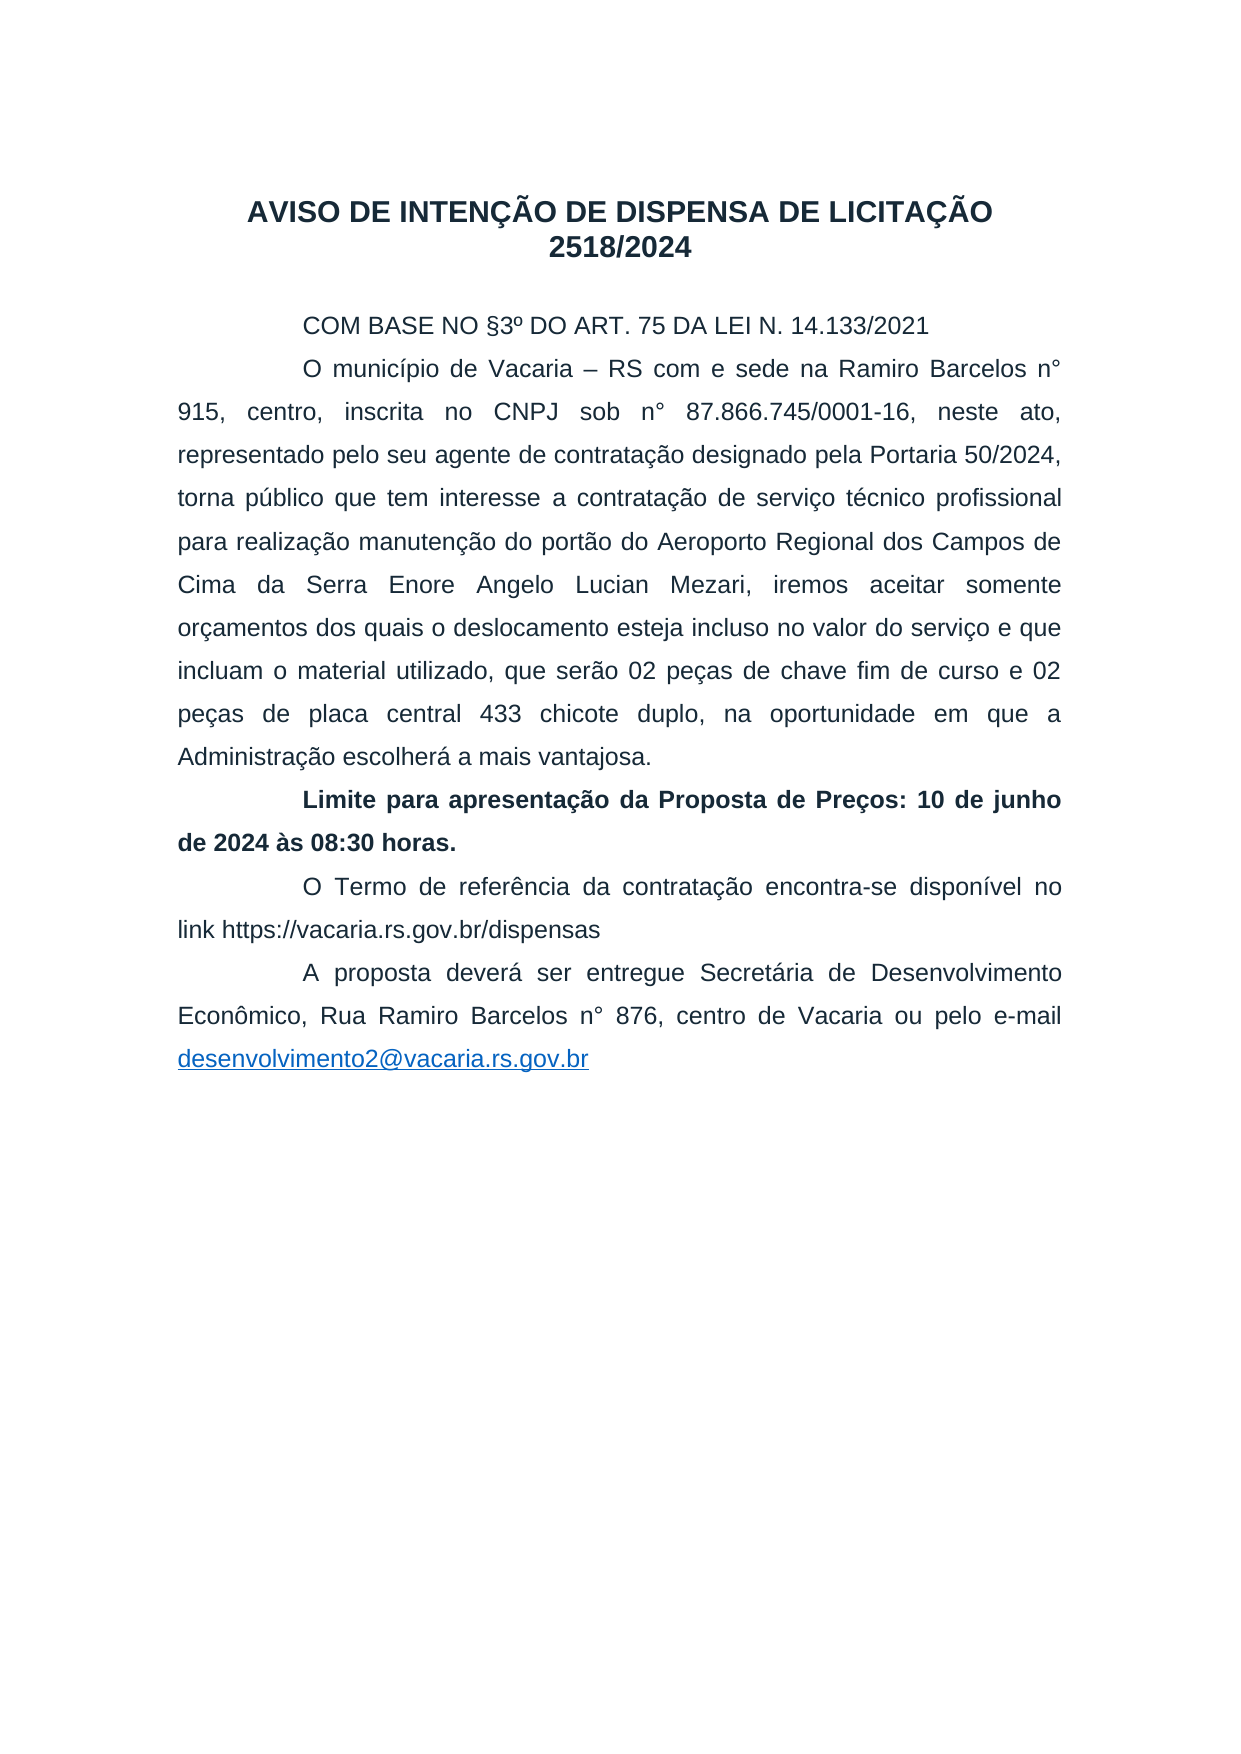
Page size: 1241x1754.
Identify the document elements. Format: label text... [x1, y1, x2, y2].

text O Termo de referência da contratação encontra-se disponível no link https://vacaria.rs.gov.br/dispensas [177, 872, 1063, 943]
text O município de Vacaria – RS com e sede na Ramiro Barcelos n° 915, centro, inscrita no CNPJ sob n° 87.866.745/0001-16, neste ato, representado pelo seu agente de contratação designado pela Portaria 50/2024, torna público que tem interesse a contratação de serviço técnico profissional para realização manutenção do portão do Aeroporto Regional dos Campos de Cima da Serra Enore Angelo Lucian Mezari, iremos aceitar somente orçamentos dos quais o deslocamento esteja incluso no valor do serviço e que incluam o material utilizado, que serão 02 peças de chave fim de curso e 02 peças de placa central 433 chicote duplo, na oportunidade em que a Administração escolherá a mais vantajosa. [177, 354, 1063, 771]
text COM BASE NO §3º DO ART. 75 DA LEI N. 14.133/2021 [177, 311, 1063, 340]
text Limite para apresentação da Proposta de Preços: 10 de junho de 2024 às 08:30 horas. [177, 785, 1063, 857]
text AVISO DE INTENÇÃO DE DISPENSA DE LICITAÇÃO 2518/2024 [177, 194, 1063, 264]
text A proposta deverá ser entregue Secretária de Desenvolvimento Econômico, Rua Ramiro Barcelos n° 876, centro de Vacaria ou pelo e-mail desenvolvimento2@vacaria.rs.gov.br [177, 958, 1063, 1073]
